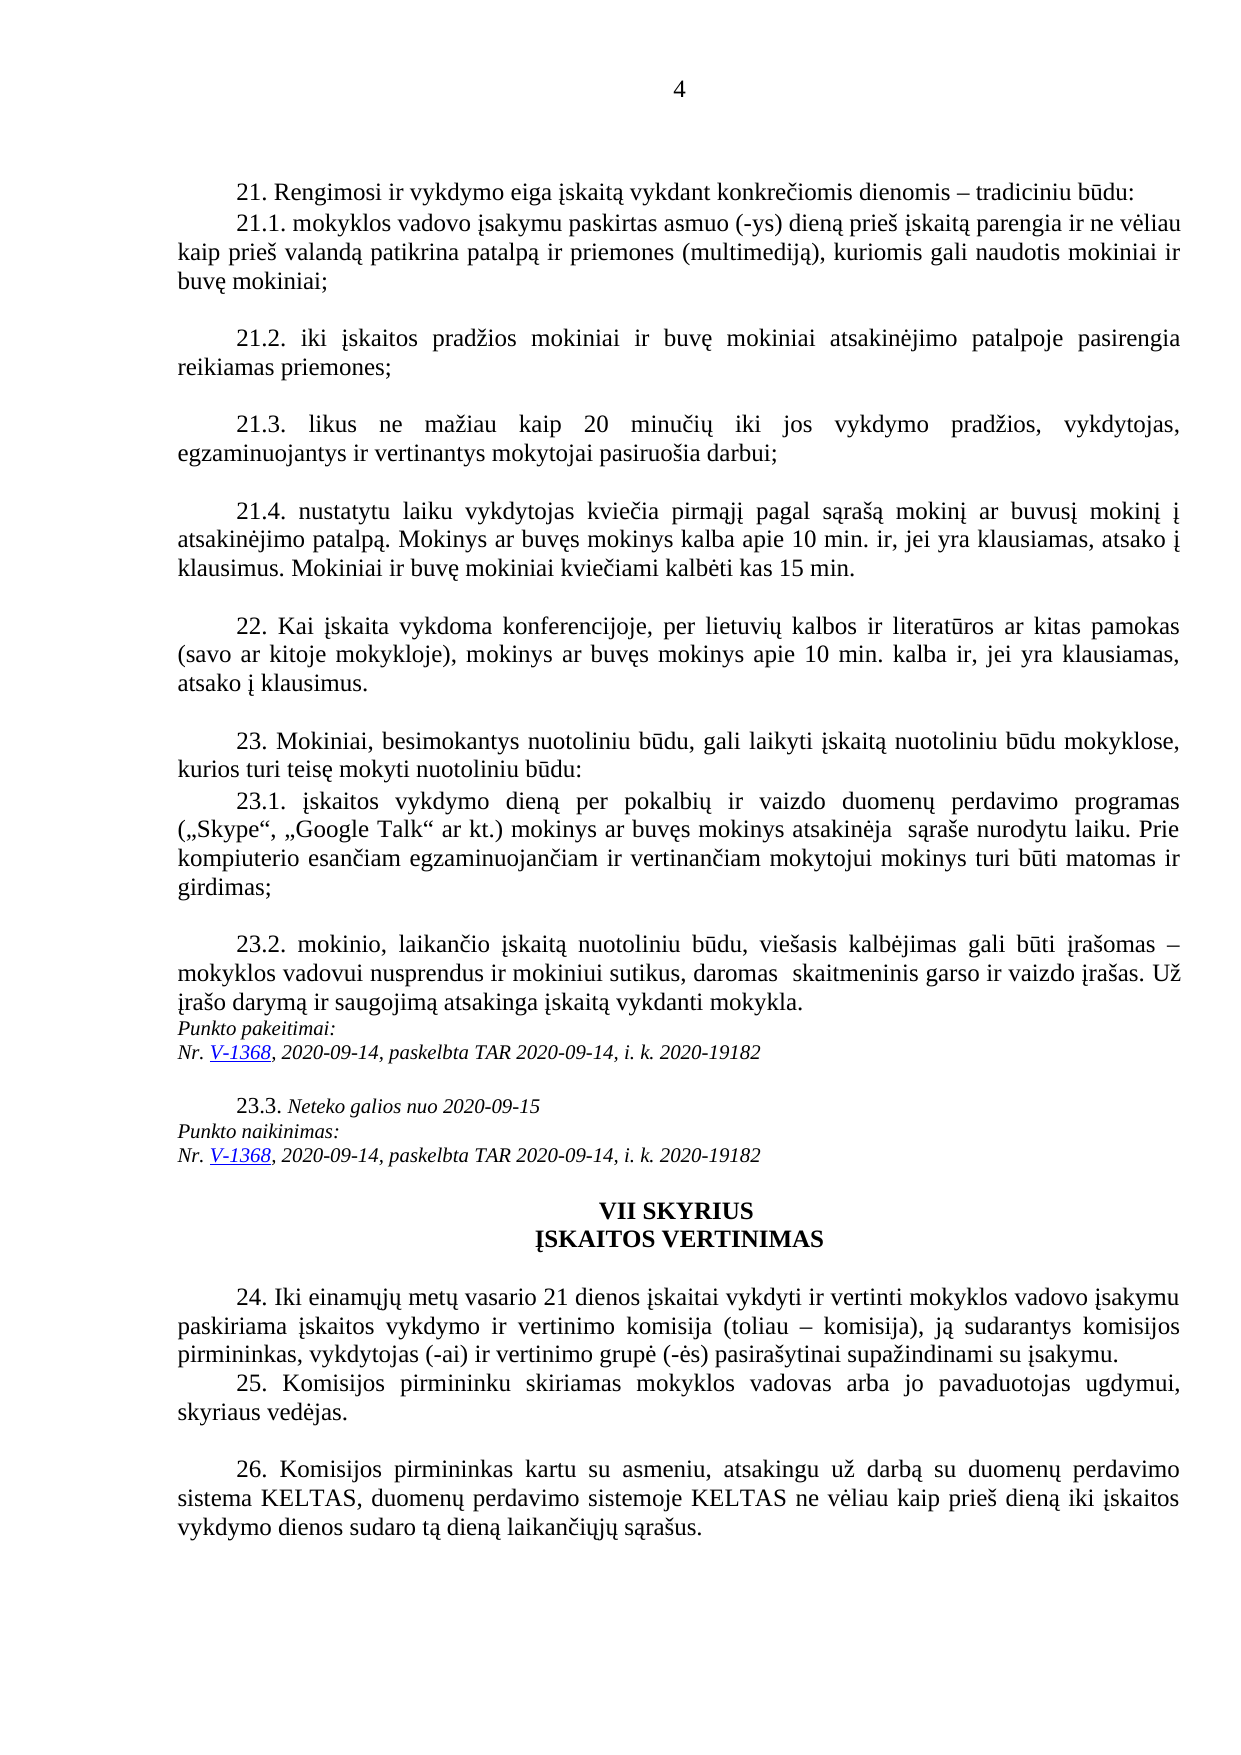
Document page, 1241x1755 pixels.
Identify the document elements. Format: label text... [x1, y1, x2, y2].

text 24. Iki einamųjų metų vasario 21 dienos įskaitai vykdyti ir vertinti mokyklos vadovo įsakymu paskiriama įskaitos vykdymo ir vertinimo komisija (toliau – komisija), ją sudarantys komisijos pirmininkas, vykdytojas (-ai) ir vertinimo grupė (-ės) pasirašytinai supažindinami su įsakymu. [177, 1282, 1181, 1368]
text 26. Komisijos pirmininkas kartu su asmeniu, atsakingu už darbą su duomenų perdavimo sistema KELTAS, duomenų perdavimo sistemoje KELTAS ne vėliau kaip prieš dieną iki įskaitos vykdymo dienos sudaro tą dieną laikančiųjų sąrašus. [177, 1454, 1181, 1541]
text 21.3. likus ne mažiau kaip 20 minučių iki jos vykdymo pradžios, vykdytojas, egzaminuojantys ir vertinantys mokytojai pasiruošia darbui; [177, 409, 1181, 467]
text 23.3. Neteko galios nuo 2020-09-15 [177, 1093, 1181, 1119]
text 21.2. iki įskaitos pradžios mokiniai ir buvę mokiniai atsakinėjimo patalpoje pasirengia reikiamas priemones; [177, 323, 1181, 381]
text Nr. V-1368, 2020-09-14, paskelbta TAR 2020-09-14, i. k. 2020-19182 [177, 1040, 1181, 1064]
text 23.2. mokinio, laikančio įskaitą nuotoliniu būdu, viešasis kalbėjimas gali būti įrašomas – mokyklos vadovui nusprendus ir mokiniui sutikus, daromas skaitmeninis garso ir vaizdo įrašas. Už įrašo darymą ir saugojimą atsakinga įskaitą vykdanti mokykla. [177, 929, 1181, 1016]
text 21.1. mokyklos vadovo įsakymu paskirtas asmuo (-ys) dieną prieš įskaitą parengia ir ne vėliau kaip prieš valandą patikrina patalpą ir priemones (multimediją), kuriomis gali naudotis mokiniai ir buvę mokiniai; [177, 208, 1181, 294]
text VII SKYRIUS [177, 1196, 1181, 1224]
text 23.1. įskaitos vykdymo dieną per pokalbių ir vaizdo duomenų perdavimo programas („Skype“, „Google Talk“ ar kt.) mokinys ar buvęs mokinys atsakinėja sąraše nurodytu laiku. Prie kompiuterio esančiam egzaminuojančiam ir vertinančiam mokytojui mokinys turi būti matomas ir girdimas; [177, 786, 1181, 901]
text Punkto pakeitimai: [177, 1016, 1181, 1040]
text ĮSKAITOS VERTINIMAS [177, 1224, 1181, 1253]
text Punkto naikinimas: [177, 1119, 1181, 1143]
text 21. Rengimosi ir vykdymo eiga įskaitą vykdant konkrečiomis dienomis – tradiciniu būdu: [177, 177, 1181, 206]
text 23. Mokiniai, besimokantys nuotoliniu būdu, gali laikyti įskaitą nuotoliniu būdu mokyklose, kurios turi teisę mokyti nuotoliniu būdu: [177, 726, 1181, 783]
text 25. Komisijos pirmininku skiriamas mokyklos vadovas arba jo pavaduotojas ugdymui, skyriaus vedėjas. [177, 1368, 1181, 1426]
text Nr. V-1368, 2020-09-14, paskelbta TAR 2020-09-14, i. k. 2020-19182 [177, 1143, 1181, 1167]
text 21.4. nustatytu laiku vykdytojas kviečia pirmąjį pagal sąrašą mokinį ar buvusį mokinį į atsakinėjimo patalpą. Mokinys ar buvęs mokinys kalba apie 10 min. ir, jei yra klausiamas, atsako į klausimus. Mokiniai ir buvę mokiniai kviečiami kalbėti kas 15 min. [177, 496, 1181, 582]
text 22. Kai įskaita vykdoma konferencijoje, per lietuvių kalbos ir literatūros ar kitas pamokas (savo ar kitoje mokykloje), mokinys ar buvęs mokinys apie 10 min. kalba ir, jei yra klausiamas, atsako į klausimus. [177, 611, 1181, 697]
